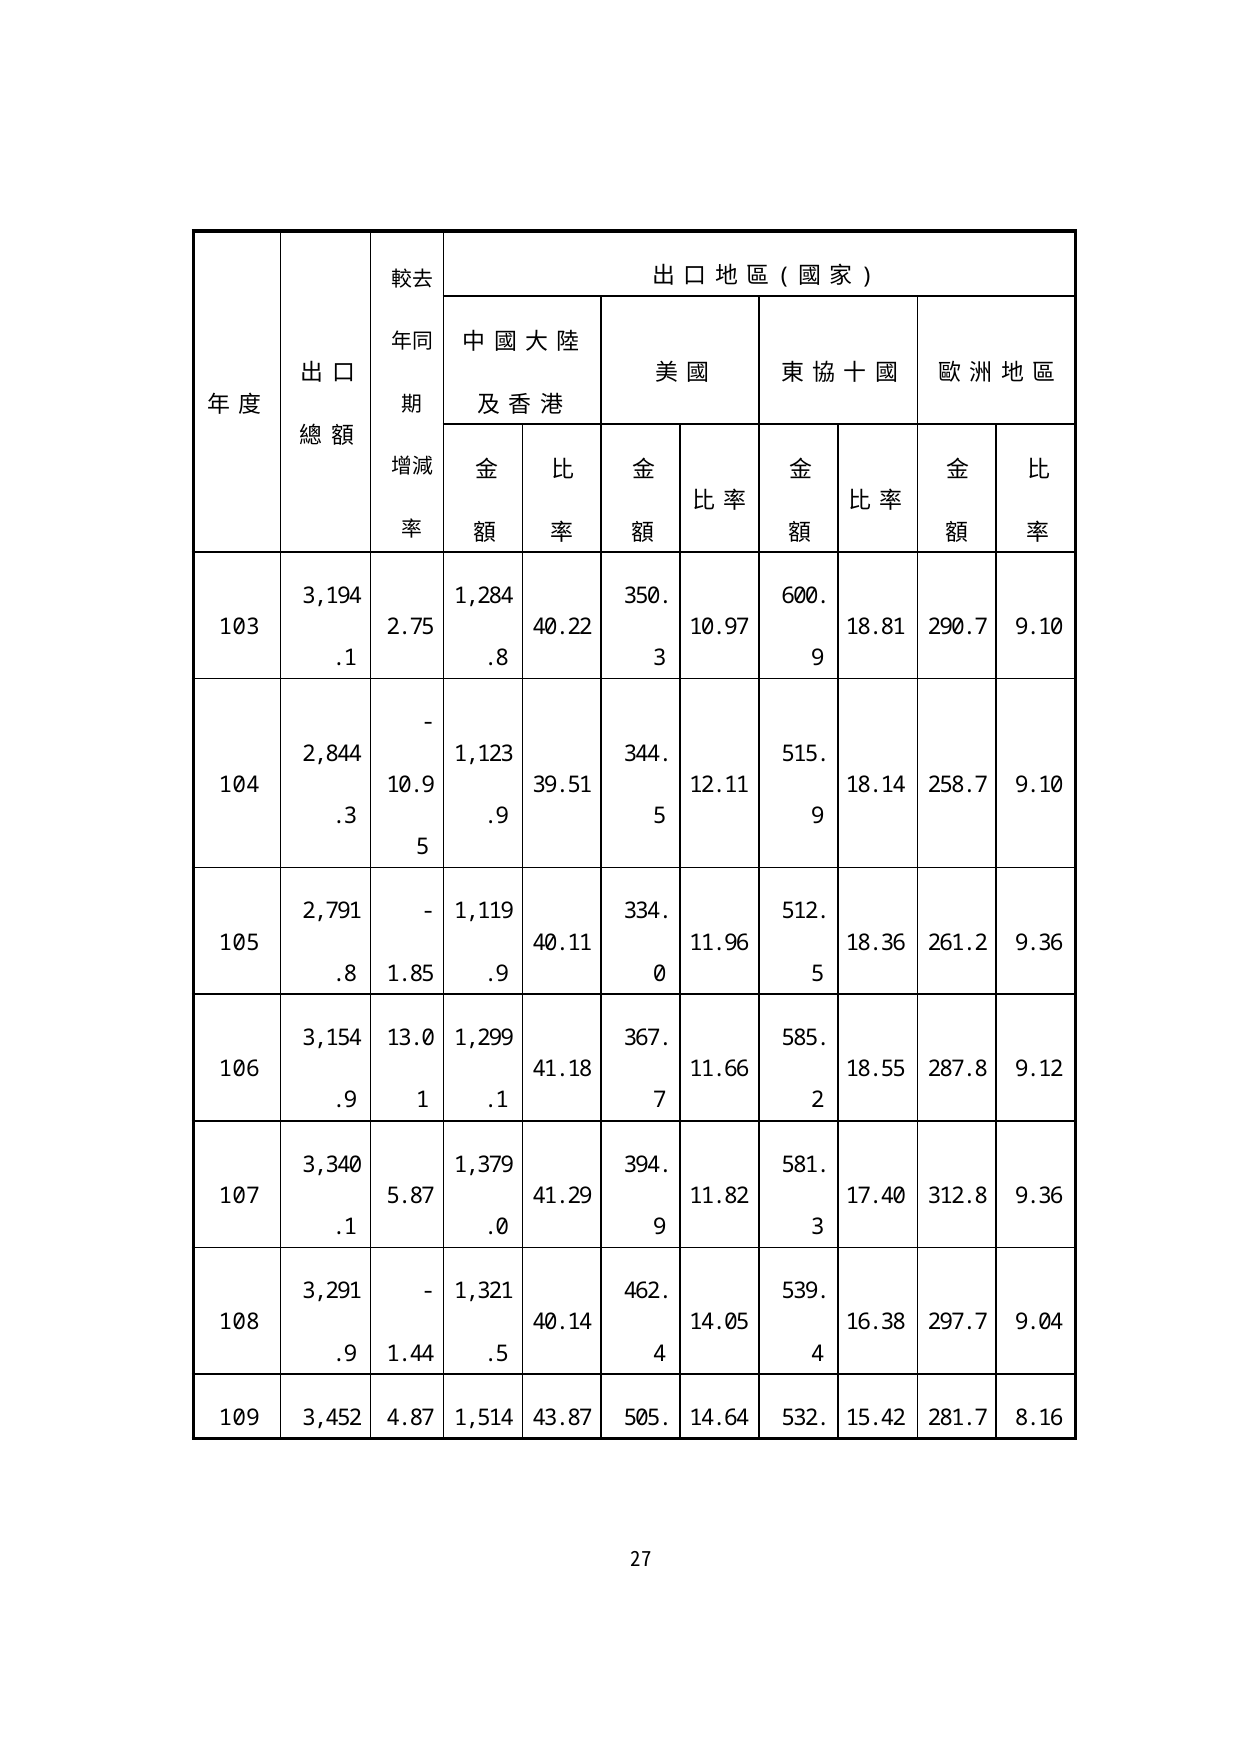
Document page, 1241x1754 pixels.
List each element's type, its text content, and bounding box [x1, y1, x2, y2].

table_cell 9.36 [997, 1122, 1074, 1246]
table_cell 40.14 [523, 1248, 600, 1373]
table_cell 18.55 [839, 995, 917, 1120]
table_cell 105 [195, 868, 280, 993]
table_cell 15.42 [839, 1375, 917, 1437]
table_cell 532. [760, 1375, 837, 1437]
table_cell -1.85 [371, 868, 443, 993]
table_cell 8.16 [997, 1375, 1074, 1437]
table_cell 103 [195, 553, 280, 678]
table_cell -10.95 [371, 679, 443, 867]
table_cell 1,514 [444, 1375, 522, 1437]
table_cell 281.7 [918, 1375, 995, 1437]
table_cell 4.87 [371, 1375, 443, 1437]
table_cell 3,194.1 [281, 553, 370, 678]
table_cell 3,291.9 [281, 1248, 370, 1373]
table_cell 40.22 [523, 553, 600, 678]
table_cell 18.14 [839, 679, 917, 867]
table_cell 515.9 [760, 679, 837, 867]
table_cell 312.8 [918, 1122, 995, 1246]
table_cell 13.01 [371, 995, 443, 1120]
table_cell 2.75 [371, 553, 443, 678]
table_cell 1,123.9 [444, 679, 522, 867]
table_cell 2,844.3 [281, 679, 370, 867]
table_cell 14.64 [681, 1375, 758, 1437]
table_cell 3,452 [281, 1375, 370, 1437]
table_cell 比率 [523, 425, 600, 551]
table_cell 512.5 [760, 868, 837, 993]
table_cell 17.40 [839, 1122, 917, 1246]
table_header 出口地區(國家) [444, 233, 1074, 295]
table_cell 581.3 [760, 1122, 837, 1246]
table_cell 16.38 [839, 1248, 917, 1373]
table_cell 107 [195, 1122, 280, 1246]
table_cell 10.97 [681, 553, 758, 678]
table_cell 344.5 [602, 679, 679, 867]
table_cell 9.12 [997, 995, 1074, 1120]
table_cell 350.3 [602, 553, 679, 678]
table_cell 18.36 [839, 868, 917, 993]
table_cell 41.18 [523, 995, 600, 1120]
table_cell 比率 [681, 425, 758, 551]
table_header 較去年同期 增減率 [371, 233, 443, 551]
table_cell 11.82 [681, 1122, 758, 1246]
table_cell 104 [195, 679, 280, 867]
table_cell 261.2 [918, 868, 995, 993]
table_cell 東協十國 [760, 297, 917, 423]
table_cell 1,321.5 [444, 1248, 522, 1373]
table_cell 1,379.0 [444, 1122, 522, 1246]
table_cell 中國大陸及香港 [444, 297, 600, 423]
table_cell 334.0 [602, 868, 679, 993]
table_cell 1,284.8 [444, 553, 522, 678]
table_cell 41.29 [523, 1122, 600, 1246]
table_cell 462.4 [602, 1248, 679, 1373]
table_cell 109 [195, 1375, 280, 1437]
table_cell 美國 [602, 297, 758, 423]
table_cell 金額 [760, 425, 837, 551]
table_cell 287.8 [918, 995, 995, 1120]
table_cell 11.96 [681, 868, 758, 993]
table_cell 歐洲地區 [918, 297, 1074, 423]
table_cell 367.7 [602, 995, 679, 1120]
table_cell 108 [195, 1248, 280, 1373]
table_cell 14.05 [681, 1248, 758, 1373]
table_cell 9.10 [997, 679, 1074, 867]
table_cell 258.7 [918, 679, 995, 867]
table_cell 比率 [839, 425, 917, 551]
table_cell 9.04 [997, 1248, 1074, 1373]
table_cell 43.87 [523, 1375, 600, 1437]
table_cell 297.7 [918, 1248, 995, 1373]
table_cell 9.10 [997, 553, 1074, 678]
table_cell 585.2 [760, 995, 837, 1120]
table_cell 5.87 [371, 1122, 443, 1246]
table_cell 539.4 [760, 1248, 837, 1373]
table_cell 3,340.1 [281, 1122, 370, 1246]
table_cell 9.36 [997, 868, 1074, 993]
table_cell 1,119.9 [444, 868, 522, 993]
table_cell 106 [195, 995, 280, 1120]
table_cell 1,299.1 [444, 995, 522, 1120]
table_header 年度 [195, 233, 280, 551]
table_cell -1.44 [371, 1248, 443, 1373]
table_cell 290.7 [918, 553, 995, 678]
table_cell 金額 [602, 425, 679, 551]
table_cell 600.9 [760, 553, 837, 678]
table_cell 金額 [444, 425, 522, 551]
table_cell 比率 [997, 425, 1074, 551]
table_cell 2,791.8 [281, 868, 370, 993]
table_cell 39.51 [523, 679, 600, 867]
table_cell 11.66 [681, 995, 758, 1120]
table_cell 394.9 [602, 1122, 679, 1246]
table_cell 12.11 [681, 679, 758, 867]
table_cell 18.81 [839, 553, 917, 678]
table_cell 金額 [918, 425, 995, 551]
table_cell 505. [602, 1375, 679, 1437]
table_cell 3,154.9 [281, 995, 370, 1120]
table_header 出口總額 [281, 233, 370, 551]
table_cell 40.11 [523, 868, 600, 993]
